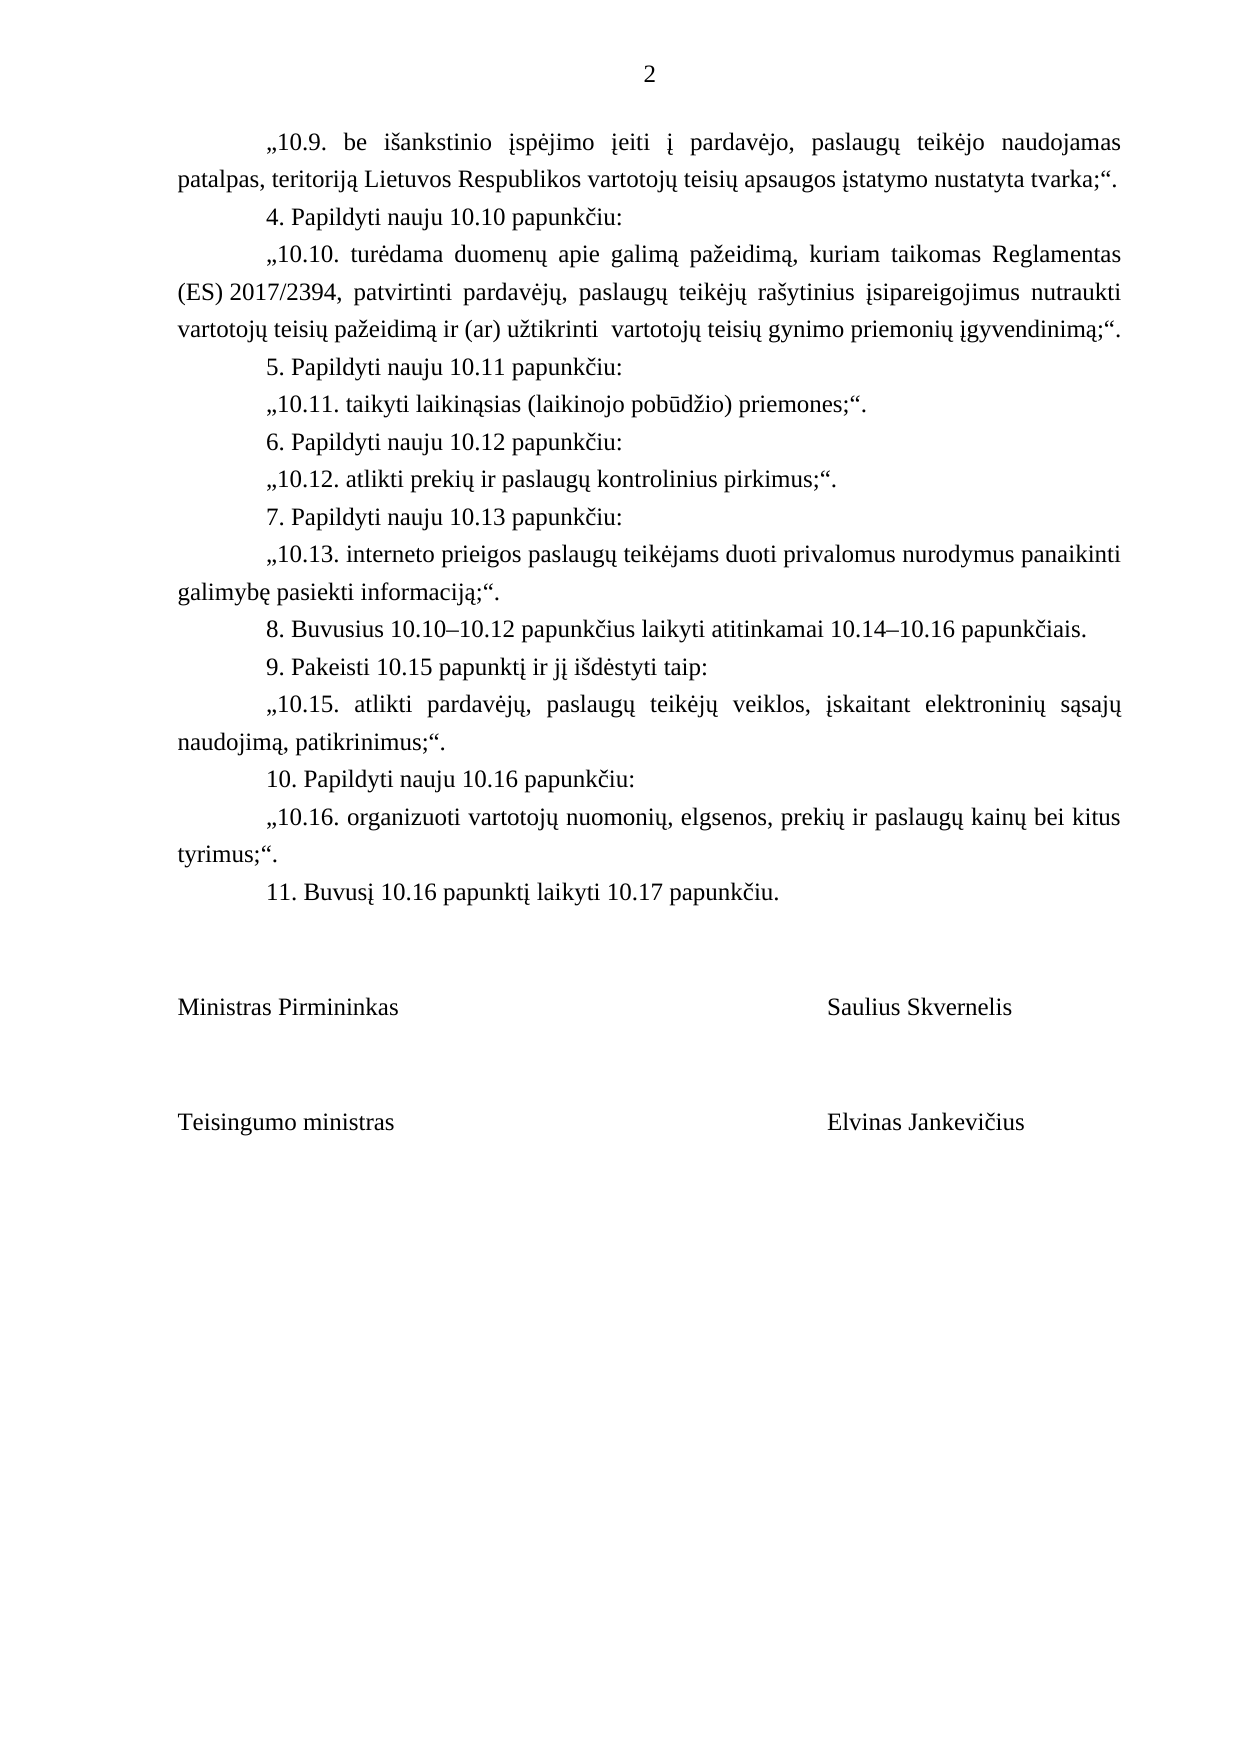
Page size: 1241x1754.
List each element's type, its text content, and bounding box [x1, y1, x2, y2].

text „10.15. atlikti pardavėjų, paslaugų teikėjų veiklos, įskaitant elektroninių sąsajų naudojimą, patikrinimus;“. [177, 681, 1122, 756]
text „10.12. atlikti prekių ir paslaugų kontrolinius pirkimus;“. [177, 456, 1122, 493]
text „10.9. be išankstinio įspėjimo įeiti į pardavėjo, paslaugų teikėjo naudojamas patalpas, teritoriją Lietuvos Respublikos vartotojų teisių apsaugos įstatymo nustatyta tvarka;“. [177, 118, 1122, 193]
text 4. Papildyti nauju 10.10 papunkčiu: [177, 193, 1122, 231]
text „10.13. interneto prieigos paslaugų teikėjams duoti privalomus nurodymus panaikinti galimybę pasiekti informaciją;“. [177, 531, 1122, 606]
text „10.11. taikyti laikinąsias (laikinojo pobūdžio) priemones;“. [177, 381, 1122, 418]
text 6. Papildyti nauju 10.12 papunkčiu: [177, 418, 1122, 456]
text 10. Papildyti nauju 10.16 papunkčiu: [177, 756, 1122, 793]
text 11. Buvusį 10.16 papunktį laikyti 10.17 papunkčiu. [177, 868, 1122, 906]
text „10.16. organizuoti vartotojų nuomonių, elgsenos, prekių ir paslaugų kainų bei kitus tyrimus;“. [177, 793, 1122, 868]
text Teisingumo ministras Elvinas Jankevičius [177, 1107, 1122, 1136]
text 8. Buvusius 10.10–10.12 papunkčius laikyti atitinkamai 10.14–10.16 papunkčiais. [177, 606, 1122, 643]
text 9. Pakeisti 10.15 papunktį ir jį išdėstyti taip: [177, 643, 1122, 681]
text Ministras Pirmininkas Saulius Skvernelis [177, 992, 1122, 1021]
text „10.10. turėdama duomenų apie galimą pažeidimą, kuriam taikomas Reglamentas (ES) 2017/2394, patvirtinti pardavėjų, paslaugų teikėjų rašytinius įsipareigojimus nutraukti vartotojų teisių pažeidimą ir (ar) užtikrinti vartotojų teisių gynimo priemonių įgyvendinimą;“. [177, 231, 1122, 343]
text 7. Papildyti nauju 10.13 papunkčiu: [177, 493, 1122, 531]
text 5. Papildyti nauju 10.11 papunkčiu: [177, 343, 1122, 381]
